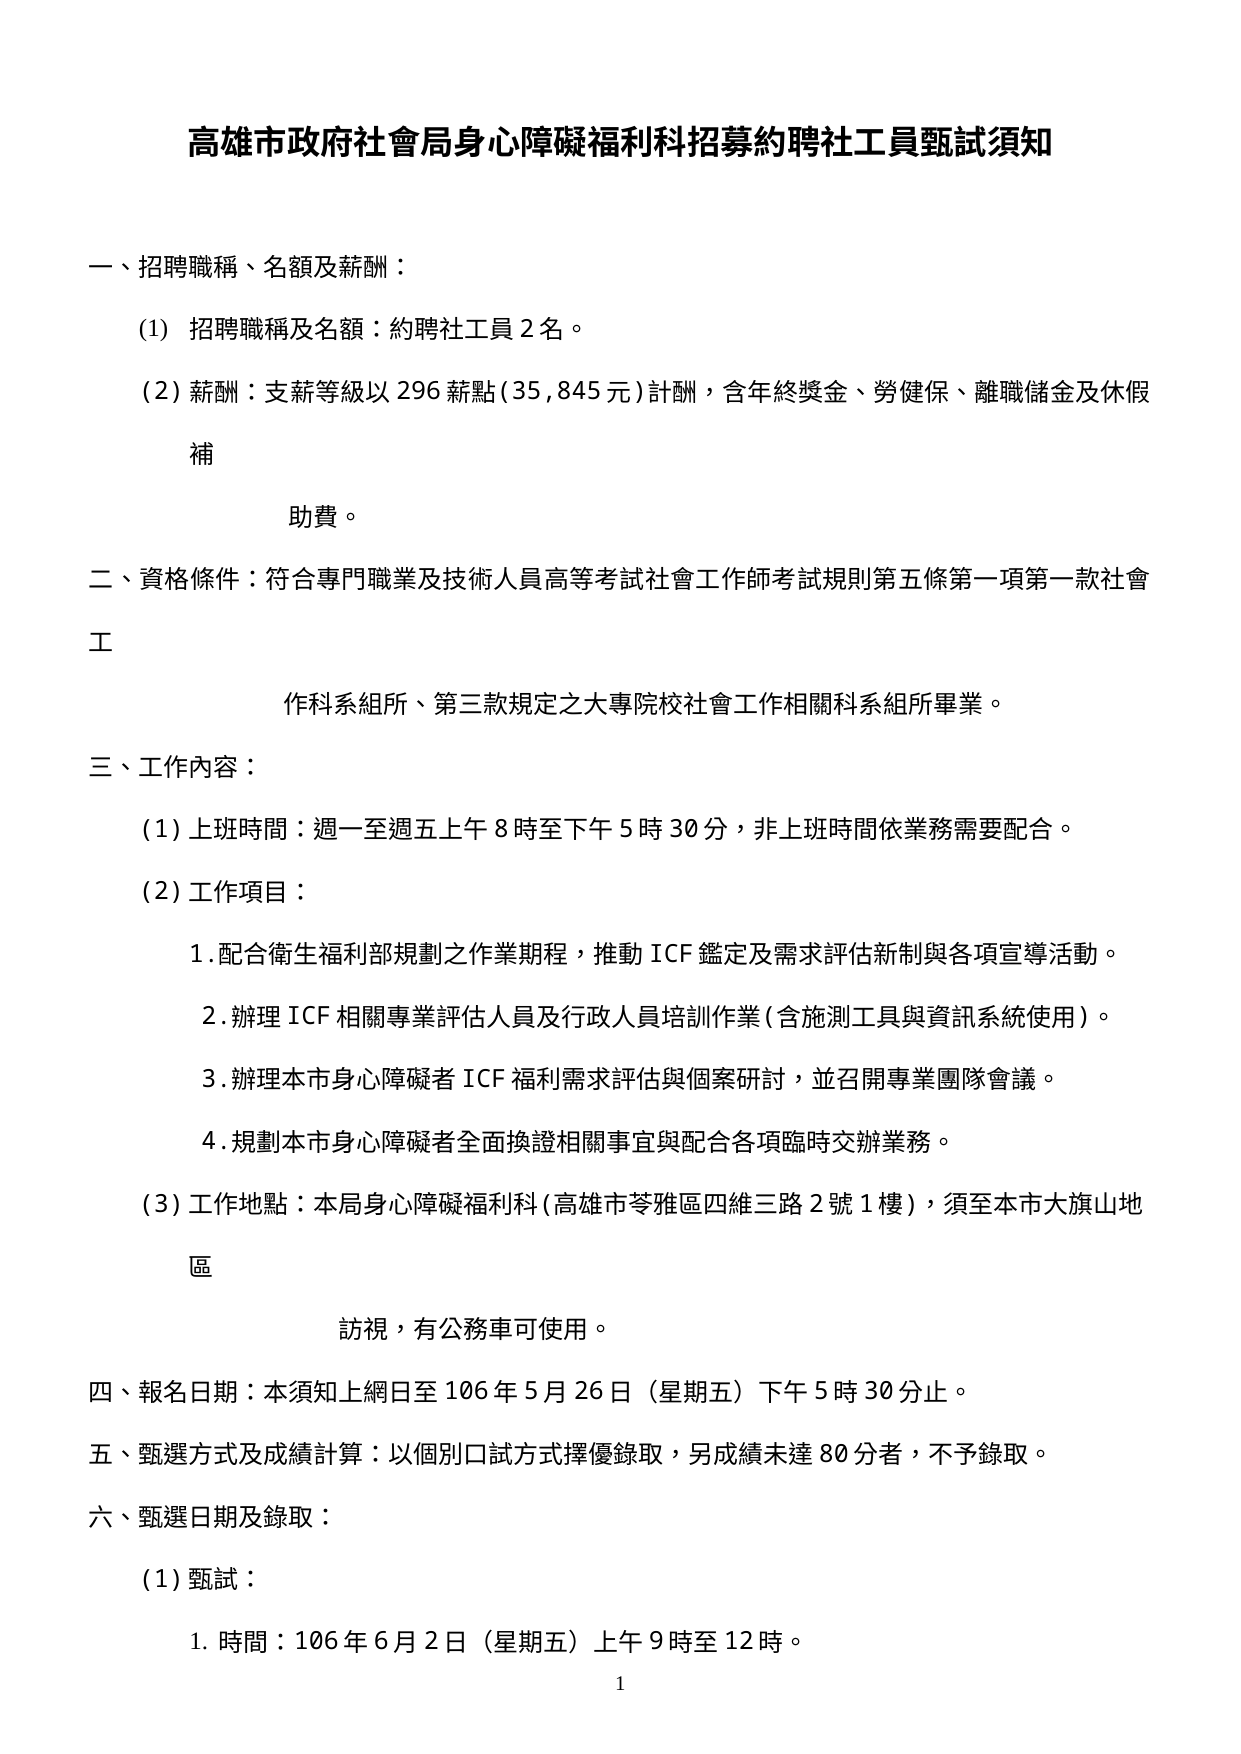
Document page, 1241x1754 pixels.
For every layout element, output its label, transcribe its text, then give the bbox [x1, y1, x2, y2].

text 1.配合衛生福利部規劃之作業期程，推動ICF鑑定及需求評估新制與各項宣導活動。 [189, 911, 1152, 973]
list 工作項目： [139, 848, 1152, 911]
text 五、甄選方式及成績計算：以個別口試方式擇優錄取，另成績未達80分者，不予錄取。 [89, 1411, 1152, 1473]
list 上班時間：週一至週五上午8時至下午5時30分，非上班時間依業務需要配合。 [139, 786, 1152, 848]
text 六、甄選日期及錄取： [89, 1473, 1152, 1536]
text 3.辦理本市身心障礙者ICF福利需求評估與個案研討，並召開專業團隊會議。 [126, 1036, 1152, 1098]
list 甄試： [139, 1536, 1152, 1598]
text 2.辦理ICF相關專業評估人員及行政人員培訓作業(含施測工具與資訊系統使用)。 [126, 973, 1152, 1036]
text 一、招聘職稱、名額及薪酬： [89, 223, 1152, 286]
text 訪視，有公務車可使用。 [189, 1286, 1152, 1348]
text 四、報名日期：本須知上網日至106年5月26日（星期五）下午5時30分止。 [89, 1348, 1205, 1411]
list 招聘職稱及名額：約聘社工員2名。 [139, 286, 1152, 348]
list 時間：106年6月2日（星期五）上午9時至12時。 [189, 1598, 1152, 1661]
text 助費。 [139, 473, 1152, 536]
list 薪酬：支薪等級以296薪點(35,845元)計酬，含年終獎金、勞健保、離職儲金及休假補 [139, 348, 1152, 473]
text 三、工作內容： [89, 723, 1152, 786]
list 工作地點：本局身心障礙福利科(高雄市苓雅區四維三路2號1樓)，須至本市大旗山地區 [139, 1161, 1152, 1286]
text 4.規劃本市身心障礙者全面換證相關事宜與配合各項臨時交辦業務。 [126, 1098, 1152, 1161]
text 作科系組所、第三款規定之大專院校社會工作相關科系組所畢業。 [89, 661, 1152, 723]
text 二、資格條件：符合專門職業及技術人員高等考試社會工作師考試規則第五條第一項第一款社會工 [89, 536, 1152, 661]
text 高雄市政府社會局身心障礙福利科招募約聘社工員甄試須知 [89, 98, 1152, 161]
